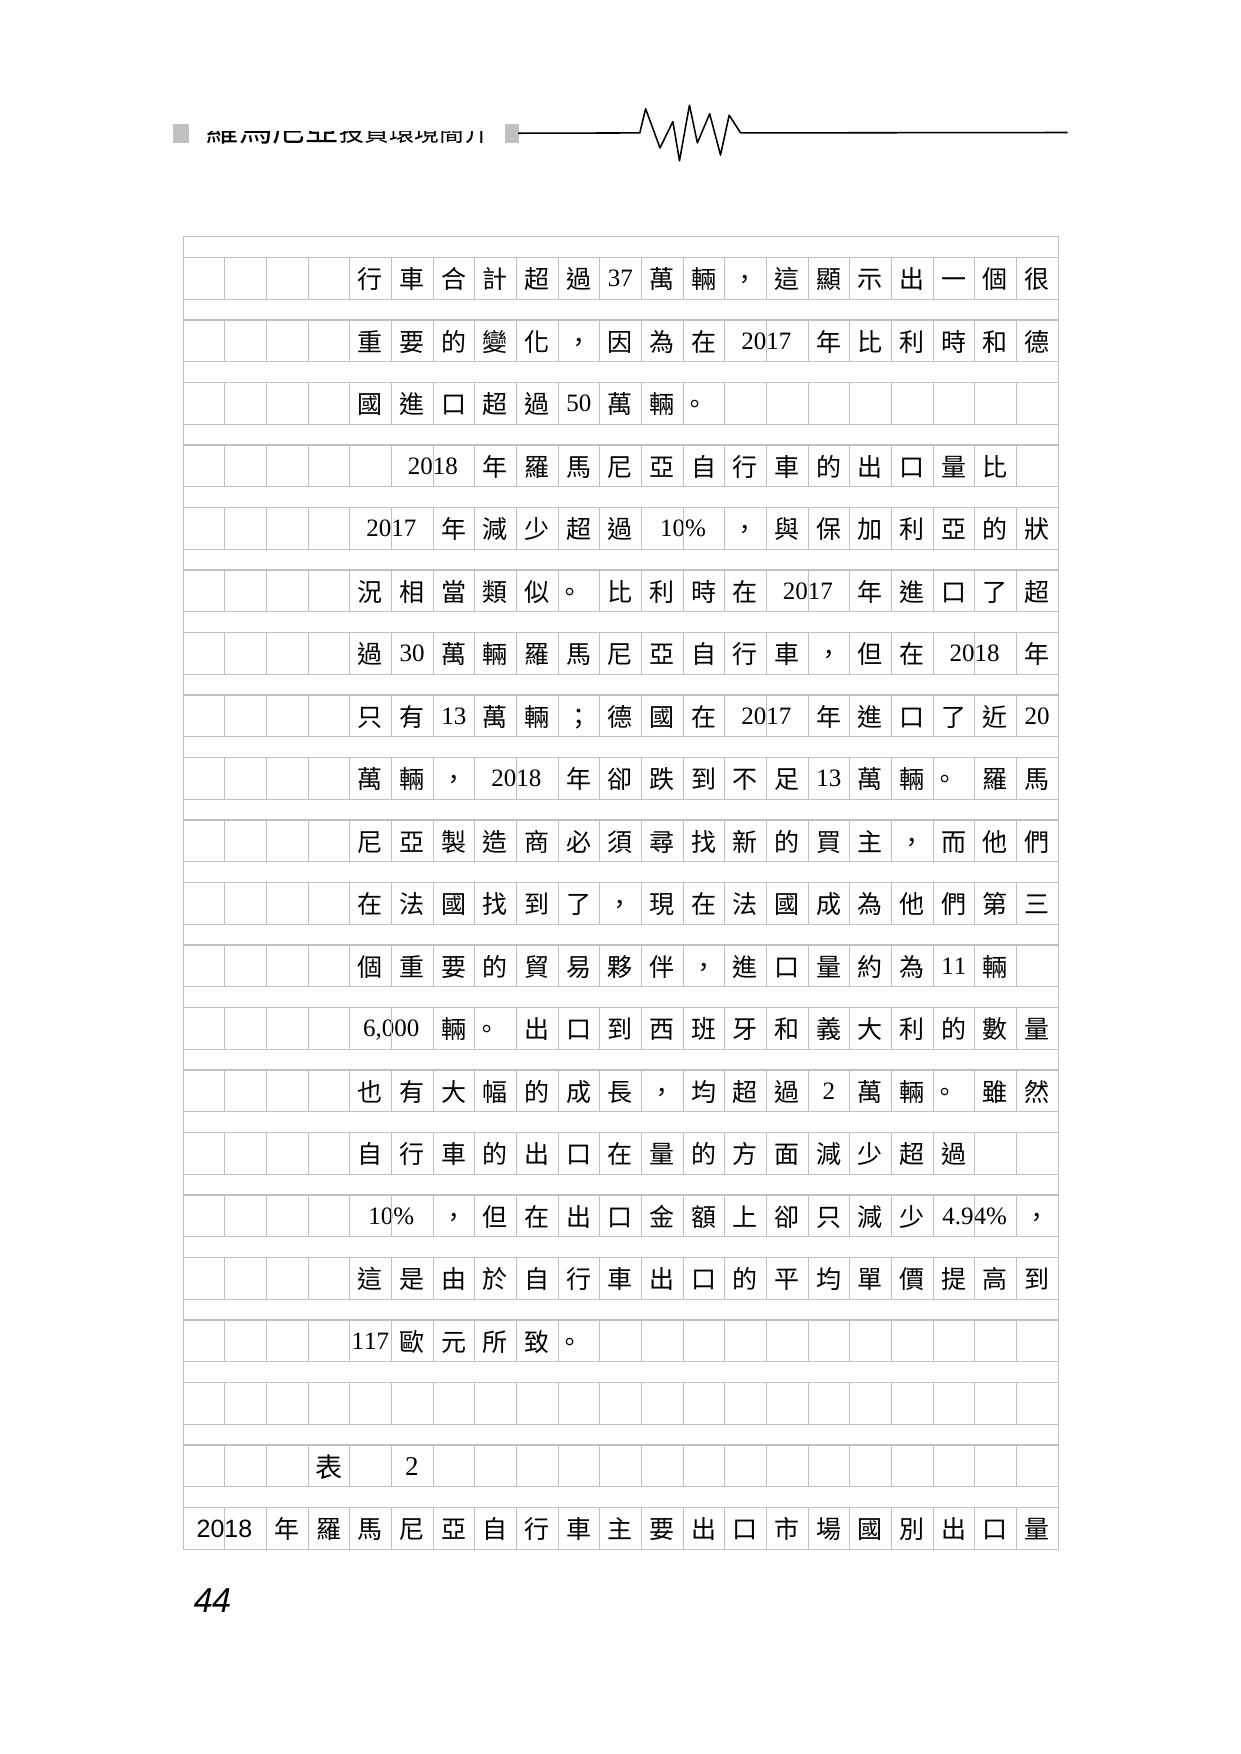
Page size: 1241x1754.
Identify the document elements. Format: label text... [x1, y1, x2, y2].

text 2018年羅馬尼亞自行車的出口量比2017年減少超過10%，與保加利亞的狀況相當類似。比利時在2017年進口了超過30萬輛羅馬尼亞自行車，但在2018年只有13萬輛；德國在2017年進口了近20萬輛，2018年卻跌到不足13萬輛。羅馬尼亞製造商必須尋找新的買主，而他們在法國找到了，現在法國成為他們第三個重要的貿易夥伴，進口量約為11輛6,000輛。出口到西班牙和義大利的數量也有大幅的成長，均超過2萬輛。雖然自行車的出口在量的方面減少超過10%，但在出口金額上卻只減少4.94%，這是由於自行車出口的平均單價提高到117歐元所致。 [330, 487, 1058, 507]
text 2018年羅馬尼亞自行車的出口量比2017年減少超過10%，與保加利亞的狀況相當類似。比利時在2017年進口了超過30萬輛羅馬尼亞自行車，但在2018年只有13萬輛；德國在2017年進口了近20萬輛，2018年卻跌到不足13萬輛。羅馬尼亞製造商必須尋找新的買主，而他們在法國找到了，現在法國成為他們第三個重要的貿易夥伴，進口量約為11輛6,000輛。出口到西班牙和義大利的數量也有大幅的成長，均超過2萬輛。雖然自行車的出口在量的方面減少超過10%，但在出口金額上卻只減少4.94%，這是由於自行車出口的平均單價提高到117歐元所致。 [330, 675, 1058, 694]
text 2 [392, 1446, 433, 1486]
text 2018年羅馬尼亞自行車的出口量比2017年減少超過10%，與保加利亞的狀況相當類似。比利時在2017年進口了超過30萬輛羅馬尼亞自行車，但在2018年只有13萬輛；德國在2017年進口了近20萬輛，2018年卻跌到不足13萬輛。羅馬尼亞製造商必須尋找新的買主，而他們在法國找到了，現在法國成為他們第三個重要的貿易夥伴，進口量約為11輛6,000輛。出口到西班牙和義大利的數量也有大幅的成長，均超過2萬輛。雖然自行車的出口在量的方面減少超過10%，但在出口金額上卻只減少4.94%，這是由於自行車出口的平均單價提高到117歐元所致。 [330, 612, 1058, 632]
text 2018年羅馬尼亞自行車主要出口市場國別出口量與金額統計 [350, 1508, 391, 1549]
text 羅馬尼亞自行車製造業高度倚賴對比利時和德國的出口，現在還加上法國。2018年出口到這三個國家的羅國自行車合計超過37萬輛，這顯示出一個很重要的變化，因為在2017年比利時和德國進口超過50萬輛。 [330, 362, 1058, 382]
text 2018年羅馬尼亞自行車主要出口市場國別出口量與金額統計 [184, 1508, 224, 1549]
text 2018年羅馬尼亞自行車主要出口市場國別出口量與金額統計 [600, 1508, 641, 1549]
text 2018年羅馬尼亞自行車主要出口市場國別出口量與金額統計 [559, 1508, 599, 1549]
text [684, 1446, 724, 1486]
text [1017, 1446, 1058, 1486]
text 2018年羅馬尼亞自行車主要出口市場國別出口量與金額統計 [225, 1508, 266, 1549]
text 2018年羅馬尼亞自行車的出口量比2017年減少超過10%，與保加利亞的狀況相當類似。比利時在2017年進口了超過30萬輛羅馬尼亞自行車，但在2018年只有13萬輛；德國在2017年進口了近20萬輛，2018年卻跌到不足13萬輛。羅馬尼亞製造商必須尋找新的買主，而他們在法國找到了，現在法國成為他們第三個重要的貿易夥伴，進口量約為11輛6,000輛。出口到西班牙和義大利的數量也有大幅的成長，均超過2萬輛。雖然自行車的出口在量的方面減少超過10%，但在出口金額上卻只減少4.94%，這是由於自行車出口的平均單價提高到117歐元所致。 [330, 1050, 1058, 1069]
text 2018年羅馬尼亞自行車的出口量比2017年減少超過10%，與保加利亞的狀況相當類似。比利時在2017年進口了超過30萬輛羅馬尼亞自行車，但在2018年只有13萬輛；德國在2017年進口了近20萬輛，2018年卻跌到不足13萬輛。羅馬尼亞製造商必須尋找新的買主，而他們在法國找到了，現在法國成為他們第三個重要的貿易夥伴，進口量約為11輛6,000輛。出口到西班牙和義大利的數量也有大幅的成長，均超過2萬輛。雖然自行車的出口在量的方面減少超過10%，但在出口金額上卻只減少4.94%，這是由於自行車出口的平均單價提高到117歐元所致。 [330, 987, 1058, 1007]
text 羅馬尼亞自行車製造業高度倚賴對比利時和德國的出口，現在還加上法國。2018年出口到這三個國家的羅國自行車合計超過37萬輛，這顯示出一個很重要的變化，因為在2017年比利時和德國進口超過50萬輛。 [330, 300, 1058, 319]
text [600, 1446, 641, 1486]
text [767, 1446, 808, 1486]
text 2018年羅馬尼亞自行車主要出口市場國別出口量與金額統計 [767, 1508, 808, 1549]
text 2018年羅馬尼亞自行車的出口量比2017年減少超過10%，與保加利亞的狀況相當類似。比利時在2017年進口了超過30萬輛羅馬尼亞自行車，但在2018年只有13萬輛；德國在2017年進口了近20萬輛，2018年卻跌到不足13萬輛。羅馬尼亞製造商必須尋找新的買主，而他們在法國找到了，現在法國成為他們第三個重要的貿易夥伴，進口量約為11輛6,000輛。出口到西班牙和義大利的數量也有大幅的成長，均超過2萬輛。雖然自行車的出口在量的方面減少超過10%，但在出口金額上卻只減少4.94%，這是由於自行車出口的平均單價提高到117歐元所致。 [330, 925, 1058, 944]
text 2018年羅馬尼亞自行車主要出口市場國別出口量與金額統計 [309, 1508, 349, 1549]
text 2018年羅馬尼亞自行車主要出口市場國別出口量與金額統計 [975, 1508, 1016, 1549]
text 2018年羅馬尼亞自行車的出口量比2017年減少超過10%，與保加利亞的狀況相當類似。比利時在2017年進口了超過30萬輛羅馬尼亞自行車，但在2018年只有13萬輛；德國在2017年進口了近20萬輛，2018年卻跌到不足13萬輛。羅馬尼亞製造商必須尋找新的買主，而他們在法國找到了，現在法國成為他們第三個重要的貿易夥伴，進口量約為11輛6,000輛。出口到西班牙和義大利的數量也有大幅的成長，均超過2萬輛。雖然自行車的出口在量的方面減少超過10%，但在出口金額上卻只減少4.94%，這是由於自行車出口的平均單價提高到117歐元所致。 [330, 425, 1058, 444]
text 2018年羅馬尼亞自行車主要出口市場國別出口量與金額統計 [392, 1508, 433, 1549]
text 2018年羅馬尼亞自行車主要出口市場國別出口量與金額統計 [184, 1487, 1058, 1507]
text 2018年羅馬尼亞自行車主要出口市場國別出口量與金額統計 [850, 1508, 891, 1549]
text 2018年羅馬尼亞自行車主要出口市場國別出口量與金額統計 [809, 1508, 849, 1549]
text 2018年羅馬尼亞自行車主要出口市場國別出口量與金額統計 [475, 1508, 516, 1549]
text 2018年羅馬尼亞自行車主要出口市場國別出口量與金額統計 [934, 1508, 974, 1549]
text 2018年羅馬尼亞自行車主要出口市場國別出口量與金額統計 [1017, 1508, 1058, 1549]
text 2018年羅馬尼亞自行車主要出口市場國別出口量與金額統計 [892, 1508, 933, 1549]
text 2018年羅馬尼亞自行車的出口量比2017年減少超過10%，與保加利亞的狀況相當類似。比利時在2017年進口了超過30萬輛羅馬尼亞自行車，但在2018年只有13萬輛；德國在2017年進口了近20萬輛，2018年卻跌到不足13萬輛。羅馬尼亞製造商必須尋找新的買主，而他們在法國找到了，現在法國成為他們第三個重要的貿易夥伴，進口量約為11輛6,000輛。出口到西班牙和義大利的數量也有大幅的成長，均超過2萬輛。雖然自行車的出口在量的方面減少超過10%，但在出口金額上卻只減少4.94%，這是由於自行車出口的平均單價提高到117歐元所致。 [330, 862, 1058, 882]
text 2018年羅馬尼亞自行車主要出口市場國別出口量與金額統計 [267, 1508, 308, 1549]
text 2018年羅馬尼亞自行車的出口量比2017年減少超過10%，與保加利亞的狀況相當類似。比利時在2017年進口了超過30萬輛羅馬尼亞自行車，但在2018年只有13萬輛；德國在2017年進口了近20萬輛，2018年卻跌到不足13萬輛。羅馬尼亞製造商必須尋找新的買主，而他們在法國找到了，現在法國成為他們第三個重要的貿易夥伴，進口量約為11輛6,000輛。出口到西班牙和義大利的數量也有大幅的成長，均超過2萬輛。雖然自行車的出口在量的方面減少超過10%，但在出口金額上卻只減少4.94%，這是由於自行車出口的平均單價提高到117歐元所致。 [330, 550, 1058, 569]
text [850, 1446, 891, 1486]
text 表 [309, 1446, 349, 1486]
text 2018年羅馬尼亞自行車的出口量比2017年減少超過10%，與保加利亞的狀況相當類似。比利時在2017年進口了超過30萬輛羅馬尼亞自行車，但在2018年只有13萬輛；德國在2017年進口了近20萬輛，2018年卻跌到不足13萬輛。羅馬尼亞製造商必須尋找新的買主，而他們在法國找到了，現在法國成為他們第三個重要的貿易夥伴，進口量約為11輛6,000輛。出口到西班牙和義大利的數量也有大幅的成長，均超過2萬輛。雖然自行車的出口在量的方面減少超過10%，但在出口金額上卻只減少4.94%，這是由於自行車出口的平均單價提高到117歐元所致。 [330, 800, 1058, 819]
text 2018年羅馬尼亞自行車的出口量比2017年減少超過10%，與保加利亞的狀況相當類似。比利時在2017年進口了超過30萬輛羅馬尼亞自行車，但在2018年只有13萬輛；德國在2017年進口了近20萬輛，2018年卻跌到不足13萬輛。羅馬尼亞製造商必須尋找新的買主，而他們在法國找到了，現在法國成為他們第三個重要的貿易夥伴，進口量約為11輛6,000輛。出口到西班牙和義大利的數量也有大幅的成長，均超過2萬輛。雖然自行車的出口在量的方面減少超過10%，但在出口金額上卻只減少4.94%，這是由於自行車出口的平均單價提高到117歐元所致。 [330, 737, 1058, 757]
text 2018年羅馬尼亞自行車的出口量比2017年減少超過10%，與保加利亞的狀況相當類似。比利時在2017年進口了超過30萬輛羅馬尼亞自行車，但在2018年只有13萬輛；德國在2017年進口了近20萬輛，2018年卻跌到不足13萬輛。羅馬尼亞製造商必須尋找新的買主，而他們在法國找到了，現在法國成為他們第三個重要的貿易夥伴，進口量約為11輛6,000輛。出口到西班牙和義大利的數量也有大幅的成長，均超過2萬輛。雖然自行車的出口在量的方面減少超過10%，但在出口金額上卻只減少4.94%，這是由於自行車出口的平均單價提高到117歐元所致。 [330, 1175, 1058, 1194]
text [934, 1446, 974, 1486]
text 2018年羅馬尼亞自行車主要出口市場國別出口量與金額統計 [684, 1508, 724, 1549]
text 2018年羅馬尼亞自行車主要出口市場國別出口量與金額統計 [725, 1508, 766, 1549]
text [725, 1446, 766, 1486]
text 2018年羅馬尼亞自行車的出口量比2017年減少超過10%，與保加利亞的狀況相當類似。比利時在2017年進口了超過30萬輛羅馬尼亞自行車，但在2018年只有13萬輛；德國在2017年進口了近20萬輛，2018年卻跌到不足13萬輛。羅馬尼亞製造商必須尋找新的買主，而他們在法國找到了，現在法國成為他們第三個重要的貿易夥伴，進口量約為11輛6,000輛。出口到西班牙和義大利的數量也有大幅的成長，均超過2萬輛。雖然自行車的出口在量的方面減少超過10%，但在出口金額上卻只減少4.94%，這是由於自行車出口的平均單價提高到117歐元所致。 [330, 1112, 1058, 1132]
text 2018年羅馬尼亞自行車主要出口市場國別出口量與金額統計 [434, 1508, 474, 1549]
text 2018年羅馬尼亞自行車主要出口市場國別出口量與金額統計 [517, 1508, 558, 1549]
text 2018年羅馬尼亞自行車主要出口市場國別出口量與金額統計 [642, 1508, 683, 1549]
text [892, 1446, 933, 1486]
text [293, 1446, 308, 1486]
text [642, 1446, 683, 1486]
text [434, 1446, 474, 1486]
text [350, 1446, 391, 1486]
text [559, 1446, 599, 1486]
text 羅馬尼亞自行車製造業高度倚賴對比利時和德國的出口，現在還加上法國。2018年出口到這三個國家的羅國自行車合計超過37萬輛，這顯示出一個很重要的變化，因為在2017年比利時和德國進口超過50萬輛。 [330, 237, 1058, 257]
text [475, 1446, 516, 1486]
text [293, 1425, 1058, 1444]
text [975, 1446, 1016, 1486]
text [517, 1446, 558, 1486]
text [809, 1446, 849, 1486]
text 2018年羅馬尼亞自行車的出口量比2017年減少超過10%，與保加利亞的狀況相當類似。比利時在2017年進口了超過30萬輛羅馬尼亞自行車，但在2018年只有13萬輛；德國在2017年進口了近20萬輛，2018年卻跌到不足13萬輛。羅馬尼亞製造商必須尋找新的買主，而他們在法國找到了，現在法國成為他們第三個重要的貿易夥伴，進口量約為11輛6,000輛。出口到西班牙和義大利的數量也有大幅的成長，均超過2萬輛。雖然自行車的出口在量的方面減少超過10%，但在出口金額上卻只減少4.94%，這是由於自行車出口的平均單價提高到117歐元所致。 [330, 1237, 1058, 1257]
text 2018年羅馬尼亞自行車的出口量比2017年減少超過10%，與保加利亞的狀況相當類似。比利時在2017年進口了超過30萬輛羅馬尼亞自行車，但在2018年只有13萬輛；德國在2017年進口了近20萬輛，2018年卻跌到不足13萬輛。羅馬尼亞製造商必須尋找新的買主，而他們在法國找到了，現在法國成為他們第三個重要的貿易夥伴，進口量約為11輛6,000輛。出口到西班牙和義大利的數量也有大幅的成長，均超過2萬輛。雖然自行車的出口在量的方面減少超過10%，但在出口金額上卻只減少4.94%，這是由於自行車出口的平均單價提高到117歐元所致。 [330, 1300, 1058, 1319]
